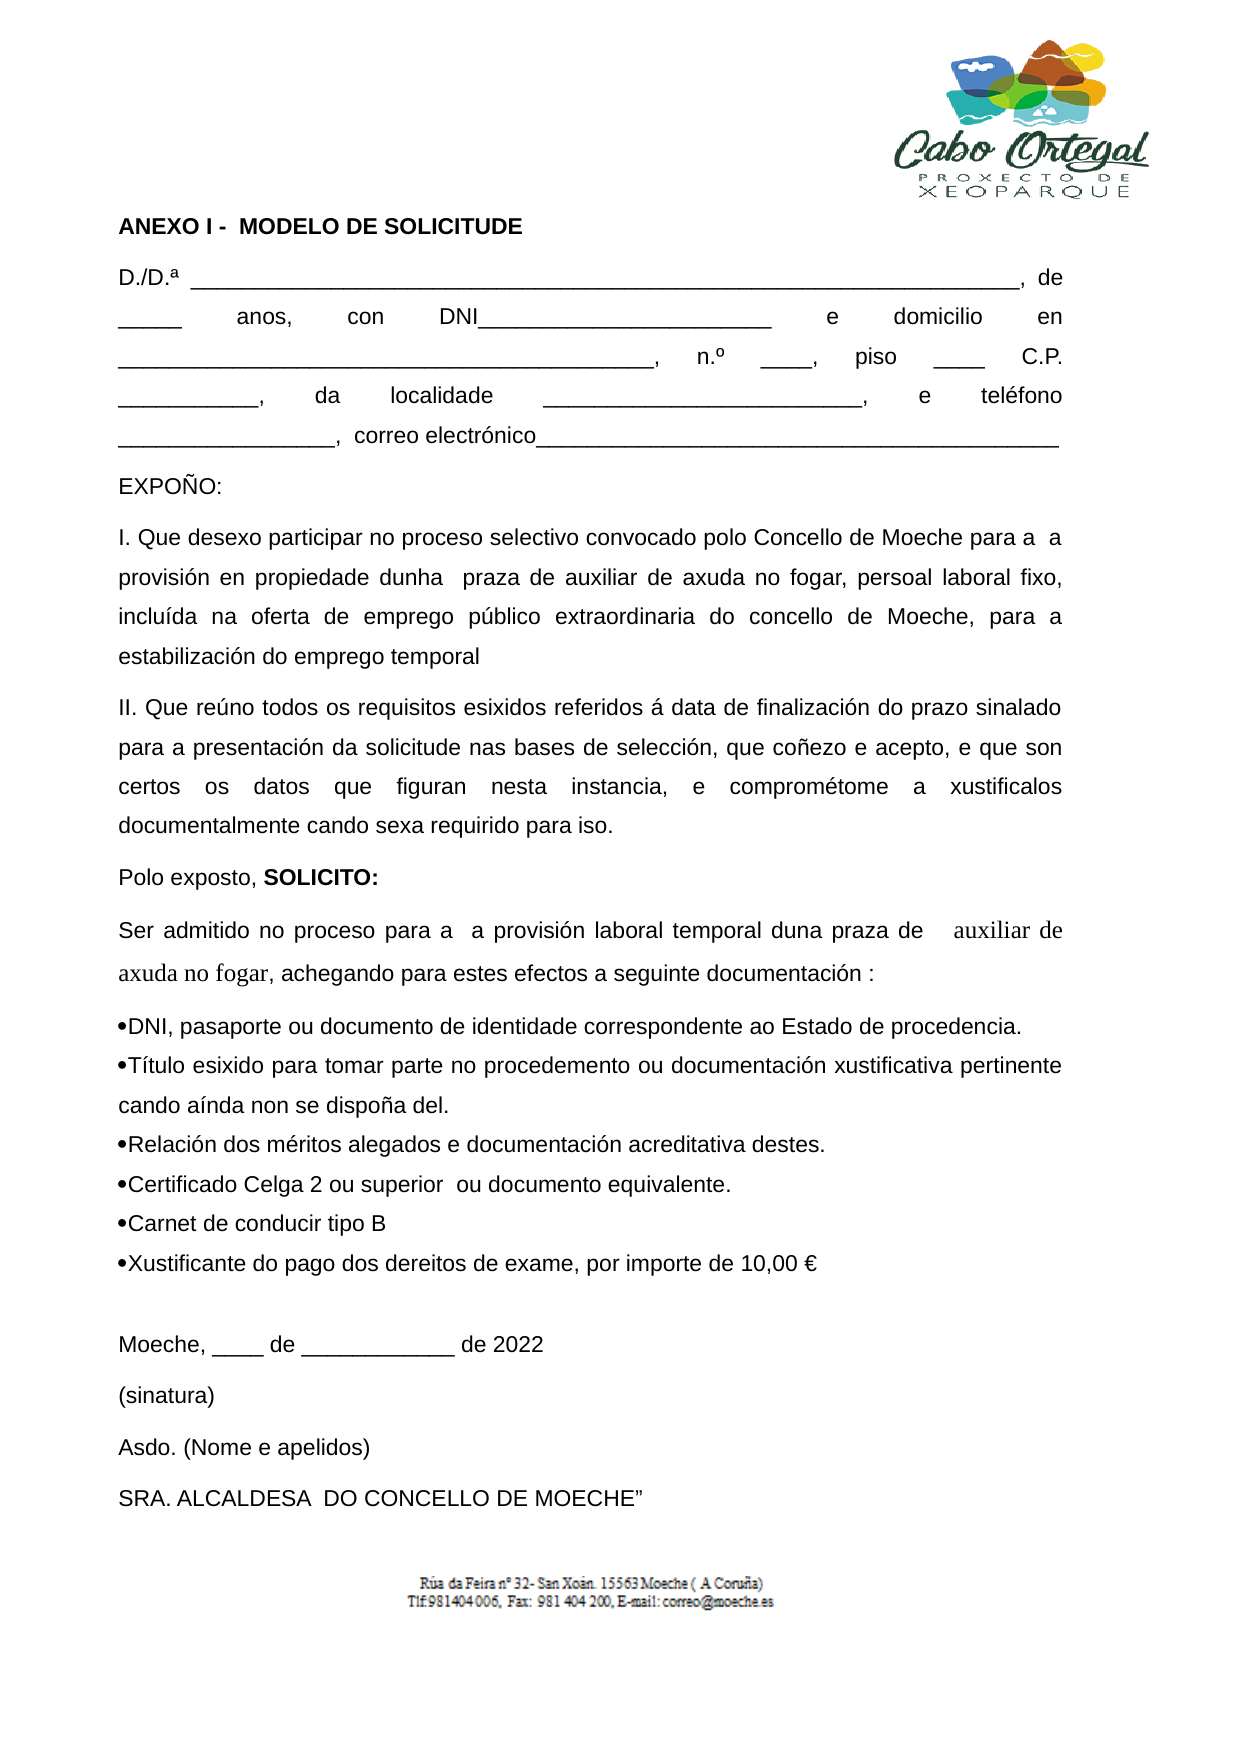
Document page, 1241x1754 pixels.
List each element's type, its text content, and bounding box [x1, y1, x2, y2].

text Ser admitido no proceso para a a provisión laboral temporal duna praza de auxiliar de axuda no fogar, achegando para estes efectos a seguinte documentación : [118, 915, 1063, 987]
text D./D.ª _________________________________________________________________, de _____ anos, con DNI_______________________ e domicilio en __________________________________________, n.º ____, piso ____ C.P. ___________, da localidade _________________________, e teléfono _________________, correo electrónico_________________________________________ [118, 264, 1063, 448]
list Carnet de conducir tipo B [118, 1210, 1063, 1237]
list DNI, pasaporte ou documento de identidade correspondente ao Estado de procedencia. [118, 1013, 1063, 1039]
text (sinatura) [118, 1382, 1063, 1409]
text ANEXO I - MODELO DE SOLICITUDE [118, 213, 1063, 239]
text Polo exposto, SOLICITO: [118, 864, 1063, 890]
text I. Que desexo participar no proceso selectivo convocado polo Concello de Moeche para a a provisión en propiedade dunha praza de auxiliar de axuda no fogar, persoal laboral fixo, incluída na oferta de emprego público extraordinaria do concello de Moeche, para a estabilización do emprego temporal [118, 524, 1063, 669]
list Título esixido para tomar parte no procedemento ou documentación xustificativa pertinente cando aínda non se dispoña del. [118, 1052, 1063, 1118]
list Certificado Celga 2 ou superior ou documento equivalente. [118, 1171, 1063, 1197]
list Relación dos méritos alegados e documentación acreditativa destes. [118, 1131, 1063, 1158]
text II. Que reúno todos os requisitos esixidos referidos á data de finalización do prazo sinalado para a presentación da solicitude nas bases de selección, que coñezo e acepto, e que son certos os datos que figuran nesta instancia, e comprométome a xustificalos documentalmente cando sexa requirido para iso. [118, 694, 1063, 839]
text Asdo. (Nome e apelidos) [118, 1433, 1063, 1460]
text SRA. ALCALDESA DO CONCELLO DE MOECHE” [118, 1485, 1063, 1511]
list Xustificante do pago dos dereitos de exame, por importe de 10,00 € [118, 1250, 1063, 1276]
text EXPOÑO: [118, 473, 1063, 499]
text Moeche, ____ de ____________ de 2022 [118, 1331, 1063, 1357]
